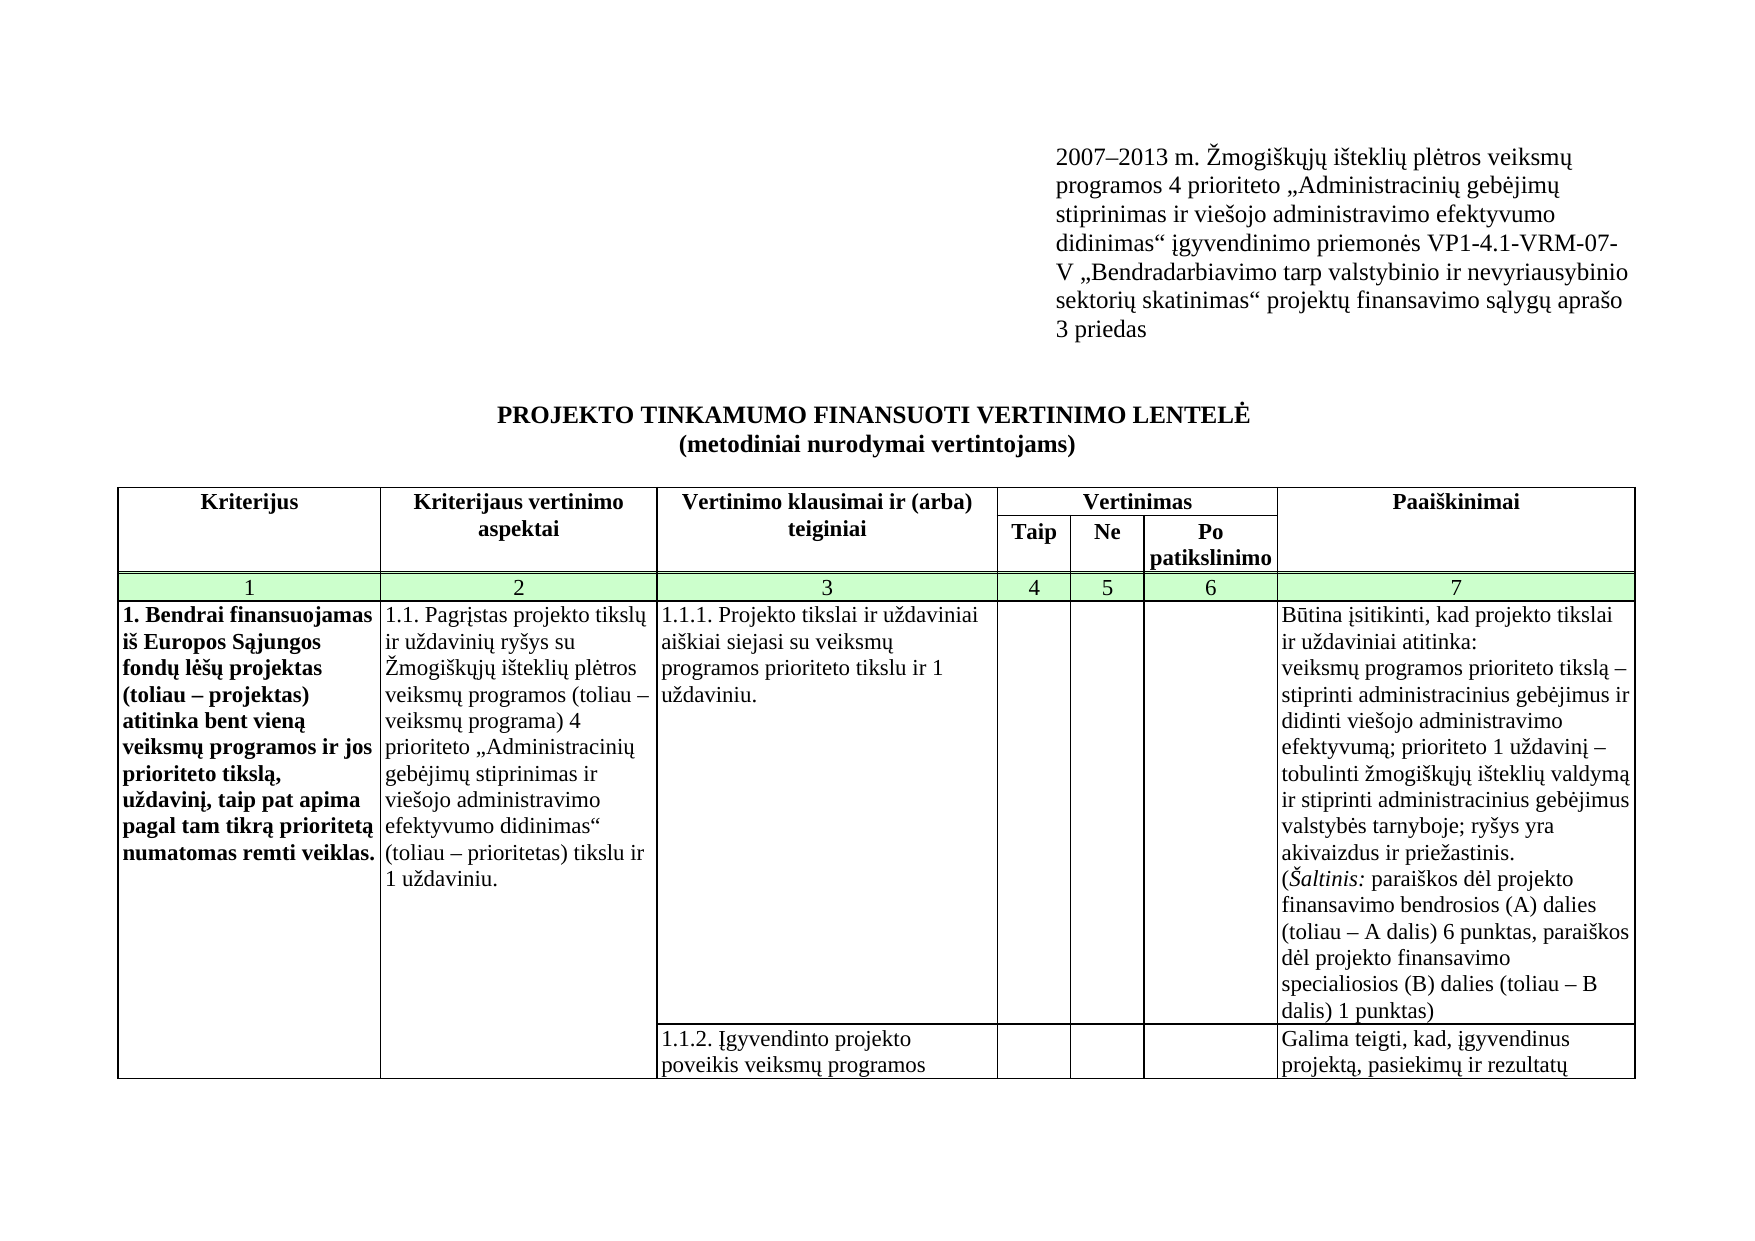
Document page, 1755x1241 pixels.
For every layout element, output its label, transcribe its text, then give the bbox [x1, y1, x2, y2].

table_cell Ne [1071, 516, 1143, 571]
table_cell [998, 1025, 1070, 1077]
table_cell 5 [1071, 574, 1143, 600]
table_cell 3 [658, 574, 997, 600]
table_cell Galima teigti, kad, įgyvendinus projektą, pasiekimų ir rezultatų [1278, 1025, 1634, 1077]
table_cell Po patikslinimo [1145, 516, 1277, 571]
table_cell [1071, 1025, 1143, 1077]
table_cell 1 [119, 574, 380, 600]
table_header Paaiškinimai [1278, 488, 1634, 571]
text 3 priedas [1056, 314, 1636, 343]
table_cell [998, 602, 1070, 1023]
table_cell Būtina įsitikinti, kad projekto tikslai ir uždaviniai atitinka: veiksmų programos prioriteto tikslą – stiprinti administracinius gebėjimus ir didinti viešojo administravimo efektyvumą; prioriteto 1 uždavinį – tobulinti žmogiškųjų išteklių valdymą ir stiprinti administracinius gebėjimus valstybės tarnyboje; ryšys yra akivaizdus ir priežastinis. (Šaltinis: paraiškos dėl projekto finansavimo bendrosios (A) dalies (toliau – A dalis) 6 punktas, paraiškos dėl projekto finansavimo specialiosios (B) dalies (toliau – B dalis) 1 punktas) [1278, 602, 1634, 1023]
table_cell 1.1.1. Projekto tikslai ir uždaviniai aiškiai siejasi su veiksmų programos prioriteto tikslu ir 1 uždaviniu. [658, 602, 997, 1023]
table_cell 1.1. Pagrįstas projekto tikslų ir uždavinių ryšys su Žmogiškųjų išteklių plėtros veiksmų programos (toliau – veiksmų programa) 4 prioriteto „Administracinių gebėjimų stiprinimas ir viešojo administravimo efektyvumo didinimas“ (toliau – prioritetas) tikslu ir 1 uždaviniu. [381, 602, 656, 1077]
text PROJEKTO TINKAMUMO FINANSUOTI VERTINIMO LENTELĖ [118, 401, 1636, 429]
table_cell 6 [1145, 574, 1277, 600]
table_cell 7 [1278, 574, 1634, 600]
text (metodiniai nurodymai vertintojams) [118, 429, 1636, 458]
table_cell [1145, 1025, 1277, 1077]
table_cell 4 [998, 574, 1070, 600]
table_cell Taip [998, 516, 1070, 571]
table_cell [1071, 602, 1143, 1023]
table_header Kriterijaus vertinimo aspektai [381, 488, 656, 571]
text 2007–2013 m. Žmogiškųjų išteklių plėtros veiksmų programos 4 prioriteto „Administracinių gebėjimų stiprinimas ir viešojo administravimo efektyvumo didinimas“ įgyvendinimo priemonės VP1-4.1-VRM-07-V „Bendradarbiavimo tarp valstybinio ir nevyriausybinio sektorių skatinimas“ projektų finansavimo sąlygų aprašo [1056, 142, 1636, 314]
table_cell [1145, 602, 1277, 1023]
table_header Kriterijus [119, 488, 380, 571]
table_cell 1.1.2. Įgyvendinto projekto poveikis veiksmų programos [658, 1025, 997, 1077]
table_header Vertinimas [998, 488, 1277, 515]
table_cell 1. Bendrai finansuojamas iš Europos Sąjungos fondų lėšų projektas (toliau – projektas) atitinka bent vieną veiksmų programos ir jos prioriteto tikslą, uždavinį, taip pat apima pagal tam tikrą prioritetą numatomas remti veiklas. [119, 602, 380, 1077]
table_header Vertinimo klausimai ir (arba) teiginiai [658, 488, 997, 571]
table_cell 2 [381, 574, 656, 600]
